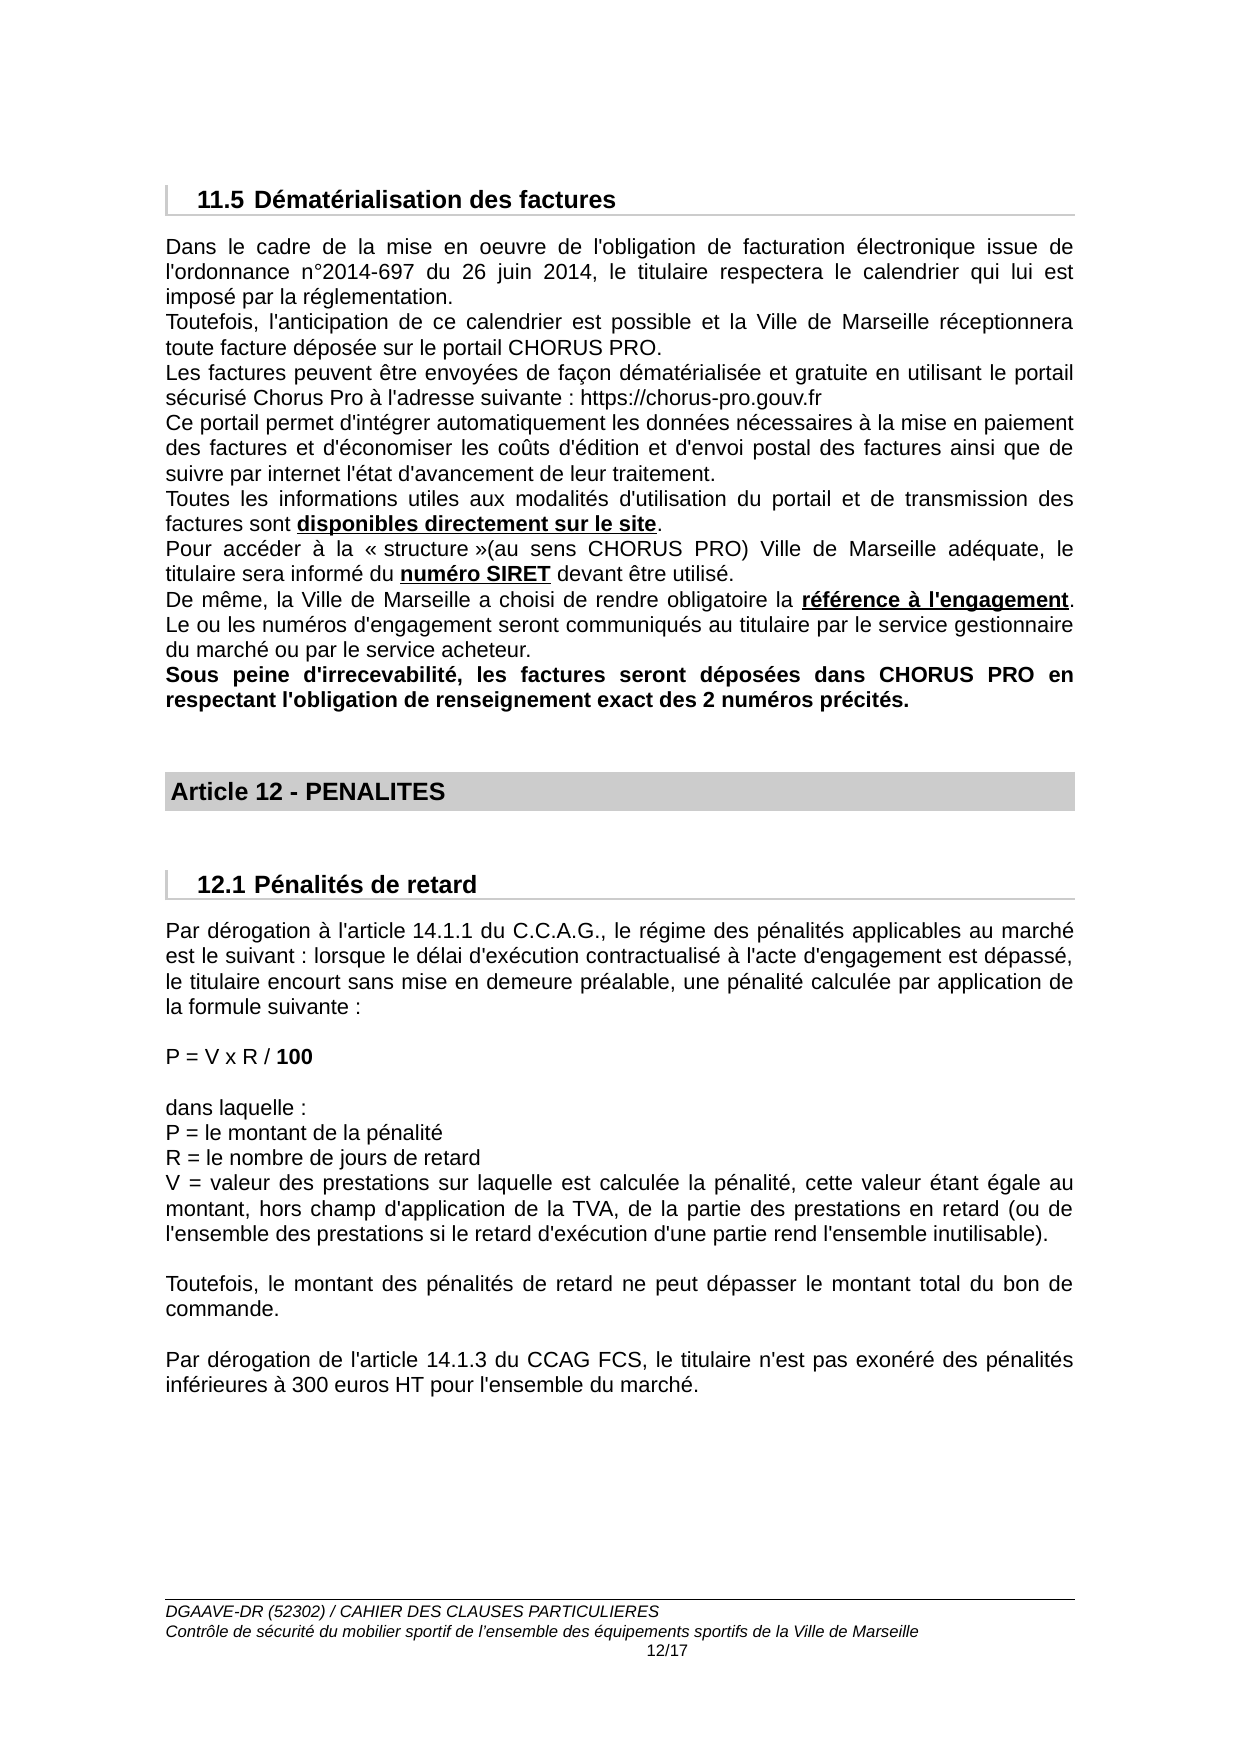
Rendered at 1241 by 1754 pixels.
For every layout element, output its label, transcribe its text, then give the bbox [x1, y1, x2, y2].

subtitle PENALITES [168, 774, 1073, 808]
text Sous peine d'irrecevabilité, les factures seront déposées dans CHORUS PRO en respectant l'obligation de renseignement exact des 2 numéros précités. [165, 662, 1075, 713]
text Les factures peuvent être envoyées de façon dématérialisée et gratuite en utilisant le portail sécurisé Chorus Pro à l'adresse suivante : https://chorus-pro.gouv.fr [165, 360, 1075, 410]
text P = V x R / 100 [165, 1044, 1075, 1069]
text Par dérogation de l'article 14.1.3 du CCAG FCS, le titulaire n'est pas exonéré des pénalités inférieures à 300 euros HT pour l'ensemble du marché. [165, 1347, 1075, 1397]
text P = le montant de la pénalité [165, 1120, 1075, 1145]
text Par dérogation à l'article 14.1.1 du C.C.A.G., le régime des pénalités applicables au marché est le suivant : lorsque le délai d'exécution contractualisé à l'acte d'engagement est dépassé, le titulaire encourt sans mise en demeure préalable, une pénalité calculée par application de la formule suivante : [165, 918, 1075, 1019]
text De même, la Ville de Marseille a choisi de rendre obligatoire la référence à l'engagement. Le ou les numéros d'engagement seront communiqués au titulaire par le service gestionnaire du marché ou par le service acheteur. [165, 587, 1075, 662]
text V = valeur des prestations sur laquelle est calculée la pénalité, cette valeur étant égale au montant, hors champ d'application de la TVA, de la partie des prestations en retard (ou de l'ensemble des prestations si le retard d'exécution d'une partie rend l'ensemble inutilisable). [165, 1170, 1075, 1246]
text Pour accéder à la « structure »(au sens CHORUS PRO) Ville de Marseille adéquate, le titulaire sera informé du numéro SIRET devant être utilisé. [165, 536, 1075, 587]
text Toutes les informations utiles aux modalités d'utilisation du portail et de transmission des factures sont disponibles directement sur le site. [165, 486, 1075, 536]
text R = le nombre de jours de retard [165, 1145, 1075, 1170]
text Dans le cadre de la mise en oeuvre de l'obligation de facturation électronique issue de l'ordonnance n°2014-697 du 26 juin 2014, le titulaire respectera le calendrier qui lui est imposé par la réglementation. [165, 234, 1075, 309]
text Ce portail permet d'intégrer automatiquement les données nécessaires à la mise en paiement des factures et d'économiser les coûts d'édition et d'envoi postal des factures ainsi que de suivre par internet l'état d'avancement de leur traitement. [165, 410, 1075, 486]
text dans laquelle : [165, 1094, 1075, 1120]
text Toutefois, l'anticipation de ce calendrier est possible et la Ville de Marseille réceptionnera toute facture déposée sur le portail CHORUS PRO. [165, 309, 1075, 360]
subtitle Dématérialisation des factures [168, 185, 1075, 214]
text Toutefois, le montant des pénalités de retard ne peut dépasser le montant total du bon de commande. [165, 1271, 1075, 1321]
subtitle Pénalités de retard [165, 869, 1075, 898]
